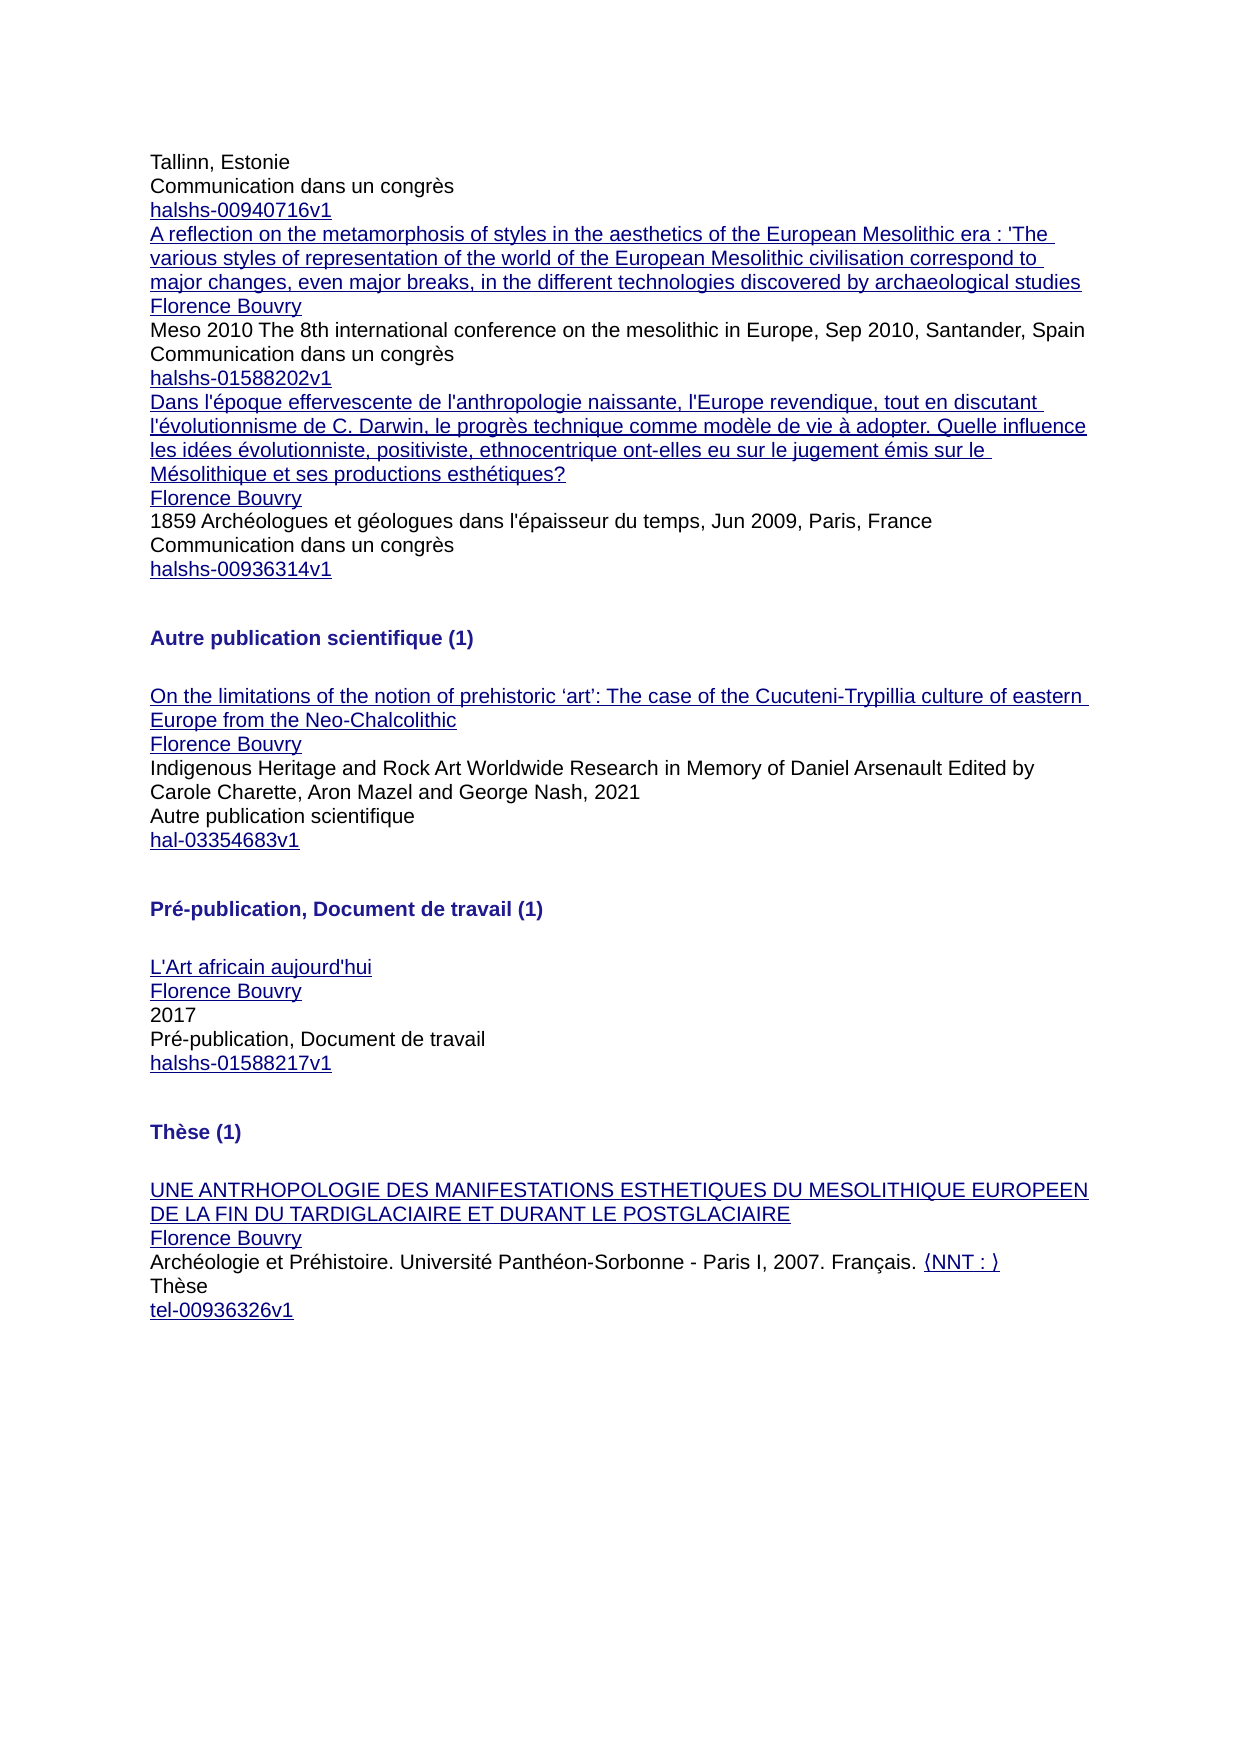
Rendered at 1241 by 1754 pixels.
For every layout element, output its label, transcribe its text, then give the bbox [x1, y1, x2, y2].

table_header UNE ANTRHOPOLOGIE DES MANIFESTATIONS ESTHETIQUES DU MESOLITHIQUE EUROPEEN DE LA FIN DU TARDIGLACIAIRE ET DURANT LE POSTGLACIAIRE Florence Bouvry Archéologie et Préhistoire. Université Panthéon-Sorbonne - Paris I, 2007. Français. ⟨NNT : ⟩ Thèse tel-00936326v1 [150, 1178, 1090, 1322]
table_cell A reflection on the metamorphosis of styles in the aesthetics of the European Mesolithic era : 'The various styles of representation of the world of the European Mesolithic civilisation correspond to major changes, even major breaks, in the different technologies discovered by archaeological studies Florence Bouvry Meso 2010 The 8th international conference on the mesolithic in Europe, Sep 2010, Santander, Spain Communication dans un congrès halshs-01588202v1 [150, 222, 1090, 389]
table_header On the limitations of the notion of prehistoric ‘art’: The case of the Cucuteni-Trypillia culture of eastern Europe from the Neo-Chalcolithic Florence Bouvry Indigenous Heritage and Rock Art Worldwide Research in Memory of Daniel Arsenault Edited by Carole Charette, Aron Mazel and George Nash, 2021 Autre publication scientifique hal-03354683v1 [150, 684, 1090, 852]
table_cell Humaniser son corps depuis Homo Sapiens Sapiens / Eriger &quot;Soi&quot; ou être un Homme au 21ème. Florence Bouvry "CORPS DANS L'ESPACE. ESPACES DU CORPS" Interagir dans/avec le monde. Université de Tallinn (Estonie) En collaboration avec les Universités de Helsinki et de Oulu (Finlande)., Nov 2011, Tallinn, Estonie Communication dans un congrès halshs-00940716v1 [150, 150, 1090, 222]
table_cell Dans l'époque effervescente de l'anthropologie naissante, l'Europe revendique, tout en discutant l'évolutionnisme de C. Darwin, le progrès technique comme modèle de vie à adopter. Quelle influence les idées évolutionniste, positiviste, ethnocentrique ont-elles eu sur le jugement émis sur le Mésolithique et ses productions esthétiques? Florence Bouvry 1859 Archéologues et géologues dans l'épaisseur du temps, Jun 2009, Paris, France Communication dans un congrès halshs-00936314v1 [150, 390, 1090, 581]
subtitle Pré-publication, Document de travail (1) [150, 897, 1090, 921]
table_header L'Art africain aujourd'hui Florence Bouvry 2017 Pré-publication, Document de travail halshs-01588217v1 [150, 955, 1090, 1075]
subtitle Thèse (1) [150, 1120, 1090, 1144]
subtitle Autre publication scientifique (1) [150, 626, 1090, 650]
